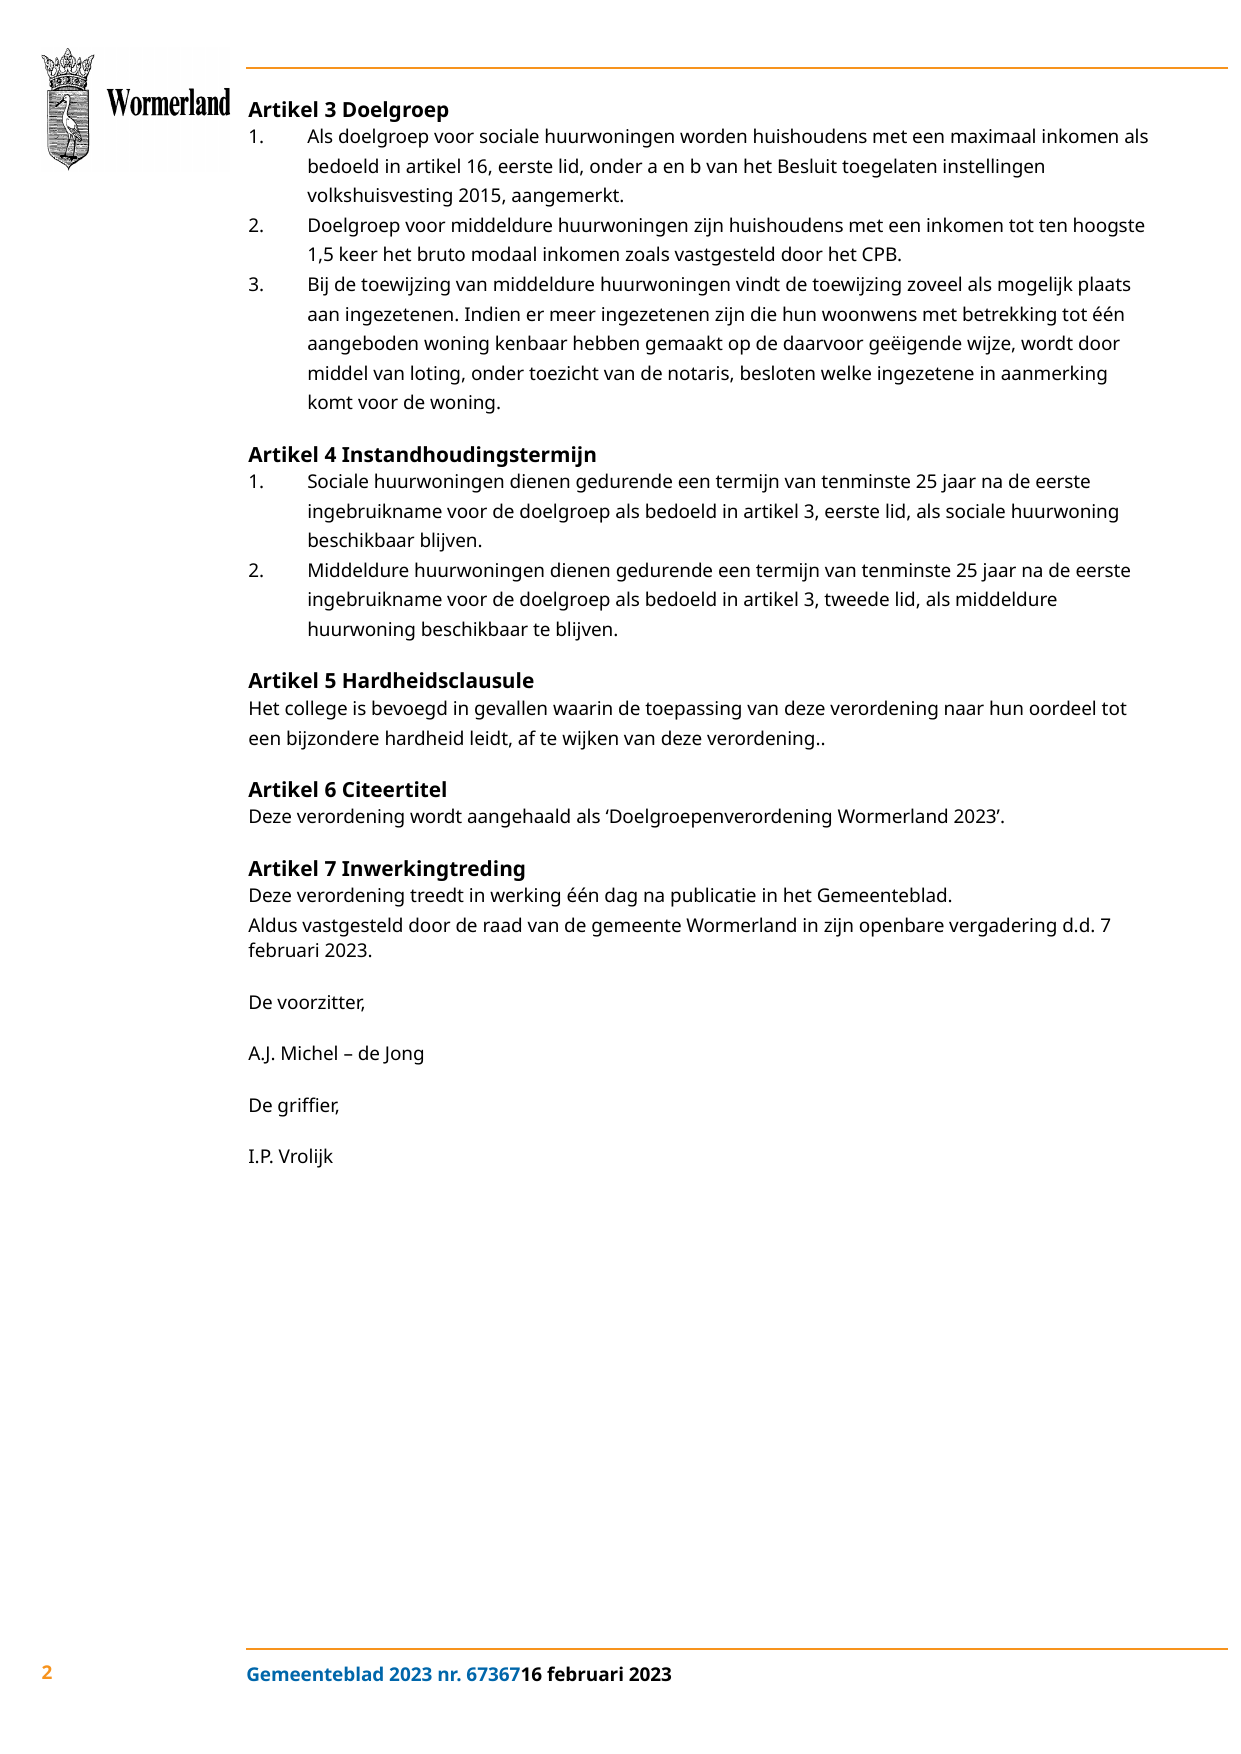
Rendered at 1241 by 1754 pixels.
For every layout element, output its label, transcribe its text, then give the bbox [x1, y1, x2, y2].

text Artikel 5 Hardheidsclausule [248, 667, 1152, 695]
text Aldus vastgesteld door de raad van de gemeente Wormerland in zijn openbare vergadering d.d. 7 februari 2023. [248, 912, 1152, 963]
text De voorzitter, [248, 989, 1152, 1015]
text A.J. Michel – de Jong [248, 1041, 1152, 1066]
list Bij de toewijzing van middeldure huurwoningen vindt de toewijzing zoveel als mogelijk plaats aan ingezetenen. Indien er meer ingezetenen zijn die hun woonwens met betrekking tot één aangeboden woning kenbaar hebben gemaakt op de daarvoor geëigende wijze, wordt door middel van loting, onder toezicht van de notaris, besloten welke ingezetene in aanmerking komt voor de woning. [248, 271, 1152, 415]
picture [41, 47, 231, 172]
text Deze verordening wordt aangehaald als ‘Doelgroepenverordening Wormerland 2023’. [248, 803, 1152, 829]
list Sociale huurwoningen dienen gedurende een termijn van tenminste 25 jaar na de eerste ingebruikname voor de doelgroep als bedoeld in artikel 3, eerste lid, als sociale huurwoning beschikbaar blijven. [248, 468, 1152, 553]
text Deze verordening treedt in werking één dag na publicatie in het Gemeenteblad. [248, 882, 1152, 908]
text Artikel 7 Inwerkingtreding [248, 854, 1152, 882]
text De griffier, [248, 1092, 1152, 1118]
text Het college is bevoegd in gevallen waarin de toepassing van deze verordening naar hun oordeel tot een bijzondere hardheid leidt, af te wijken van deze verordening.. [248, 695, 1152, 750]
text Artikel 6 Citeertitel [248, 775, 1152, 803]
text Artikel 3 Doelgroep [248, 95, 1152, 123]
text Artikel 4 Instandhoudingstermijn [248, 440, 1152, 468]
text I.P. Vrolijk [248, 1143, 1152, 1169]
list Middeldure huurwoningen dienen gedurende een termijn van tenminste 25 jaar na de eerste ingebruikname voor de doelgroep als bedoeld in artikel 3, tweede lid, als middeldure huurwoning beschikbaar te blijven. [248, 557, 1152, 642]
list Als doelgroep voor sociale huurwoningen worden huishoudens met een maximaal inkomen als bedoeld in artikel 16, eerste lid, onder a en b van het Besluit toegelaten instellingen volkshuisvesting 2015, aangemerkt. [248, 123, 1152, 208]
list Doelgroep voor middeldure huurwoningen zijn huishoudens met een inkomen tot ten hoogste 1,5 keer het bruto modaal inkomen zoals vastgesteld door het CPB. [248, 212, 1152, 267]
